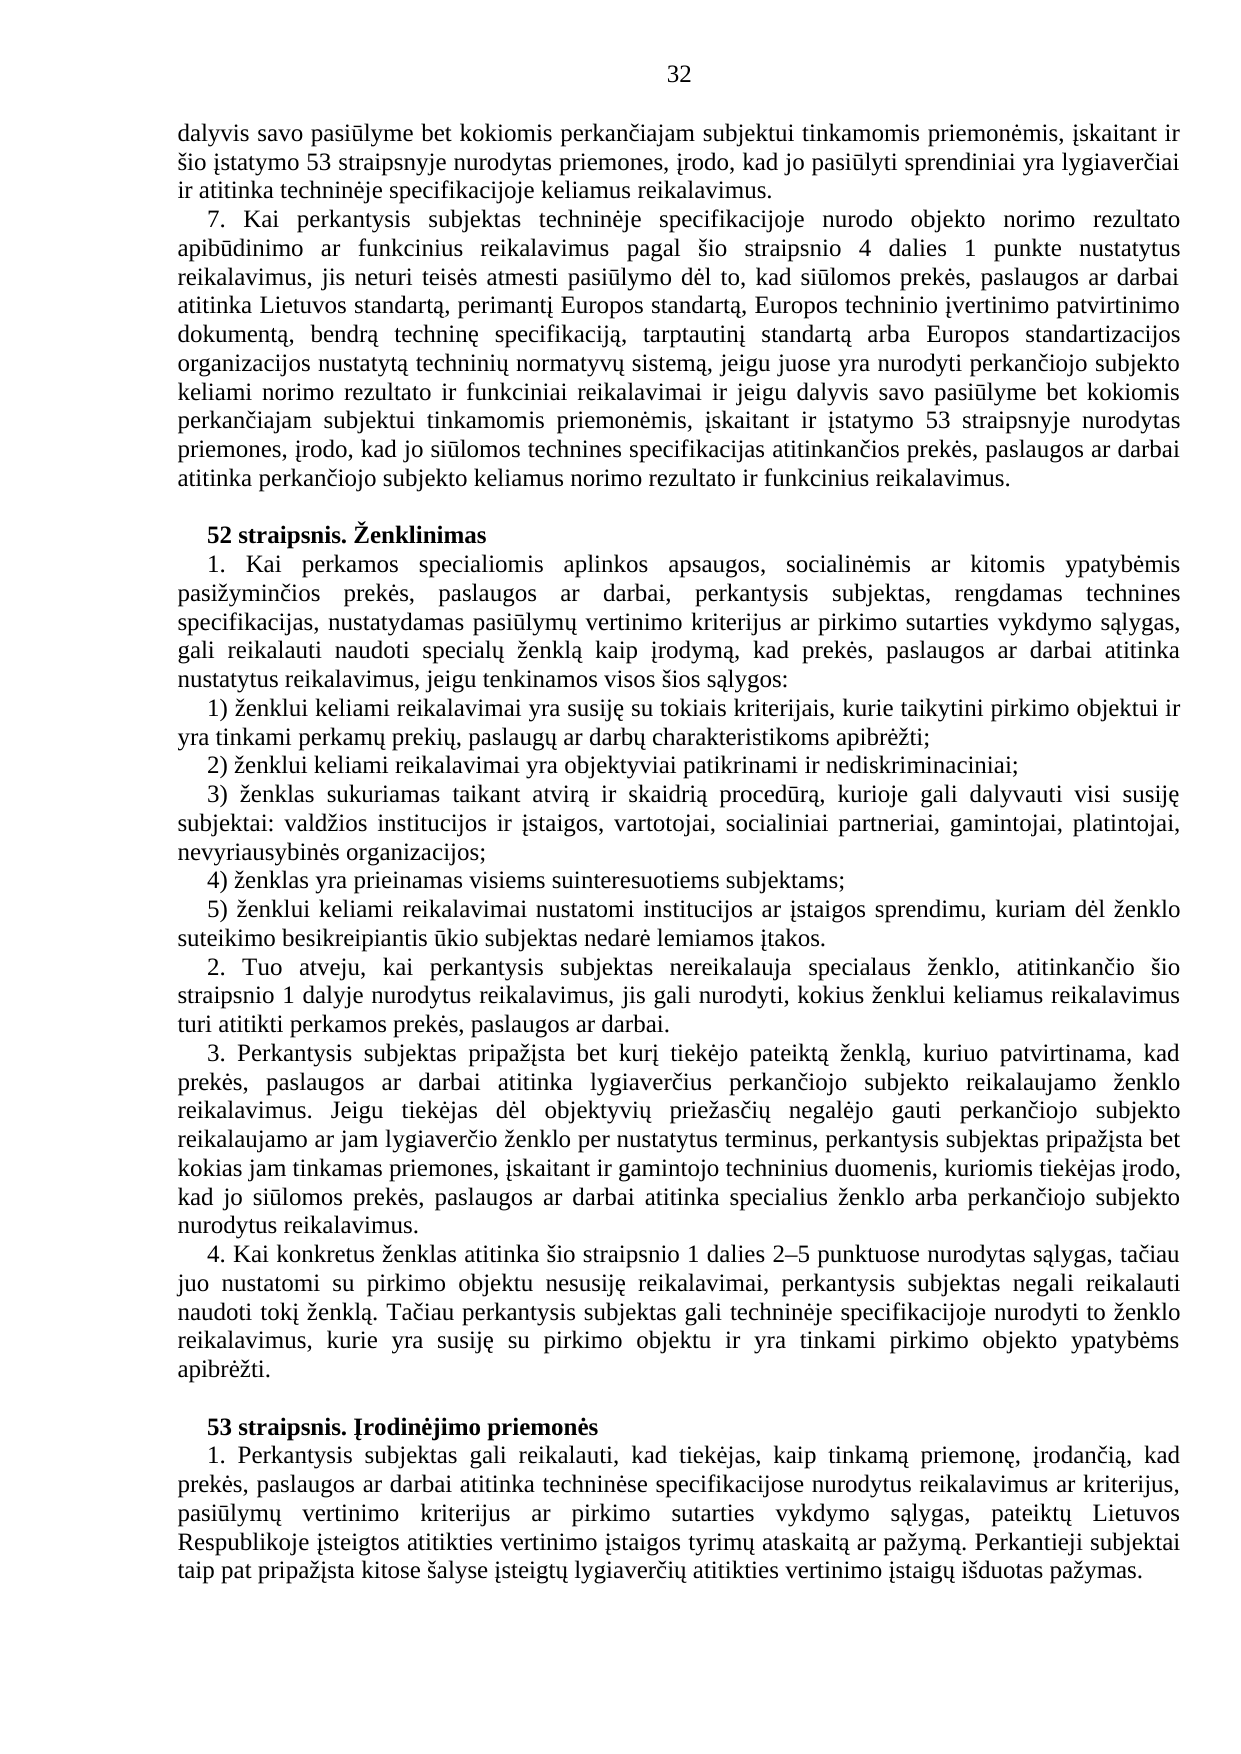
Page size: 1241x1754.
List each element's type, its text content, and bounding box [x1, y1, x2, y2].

text 3) ženklas sukuriamas taikant atvirą ir skaidrią procedūrą, kurioje gali dalyvauti visi susiję subjektai: valdžios institucijos ir įstaigos, vartotojai, socialiniai partneriai, gamintojai, platintojai, nevyriausybinės organizacijos; [177, 779, 1181, 866]
text 1. Kai perkamos specialiomis aplinkos apsaugos, socialinėmis ar kitomis ypatybėmis pasižyminčios prekės, paslaugos ar darbai, perkantysis subjektas, rengdamas technines specifikacijas, nustatydamas pasiūlymų vertinimo kriterijus ar pirkimo sutarties vykdymo sąlygas, gali reikalauti naudoti specialų ženklą kaip įrodymą, kad prekės, paslaugos ar darbai atitinka nustatytus reikalavimus, jeigu tenkinamos visos šios sąlygos: [177, 549, 1181, 693]
text 4. Kai konkretus ženklas atitinka šio straipsnio 1 dalies 2–5 punktuose nurodytas sąlygas, tačiau juo nustatomi su pirkimo objektu nesusiję reikalavimai, perkantysis subjektas negali reikalauti naudoti tokį ženklą. Tačiau perkantysis subjektas gali techninėje specifikacijoje nurodyti to ženklo reikalavimus, kurie yra susiję su pirkimo objektu ir yra tinkami pirkimo objekto ypatybėms apibrėžti. [177, 1239, 1181, 1383]
text 1. Perkantysis subjektas gali reikalauti, kad tiekėjas, kaip tinkamą priemonę, įrodančią, kad prekės, paslaugos ar darbai atitinka techninėse specifikacijose nurodytus reikalavimus ar kriterijus, pasiūlymų vertinimo kriterijus ar pirkimo sutarties vykdymo sąlygas, pateiktų Lietuvos Respublikoje įsteigtos atitikties vertinimo įstaigos tyrimų ataskaitą ar pažymą. Perkantieji subjektai taip pat pripažįsta kitose šalyse įsteigtų lygiaverčių atitikties vertinimo įstaigų išduotas pažymas. [177, 1441, 1181, 1584]
text dalyvis savo pasiūlyme bet kokiomis perkančiajam subjektui tinkamomis priemonėmis, įskaitant ir šio įstatymo 53 straipsnyje nurodytas priemones, įrodo, kad jo pasiūlyti sprendiniai yra lygiaverčiai ir atitinka techninėje specifikacijoje keliamus reikalavimus. [177, 118, 1181, 204]
text 3. Perkantysis subjektas pripažįsta bet kurį tiekėjo pateiktą ženklą, kuriuo patvirtinama, kad prekės, paslaugos ar darbai atitinka lygiaverčius perkančiojo subjekto reikalaujamo ženklo reikalavimus. Jeigu tiekėjas dėl objektyvių priežasčių negalėjo gauti perkančiojo subjekto reikalaujamo ar jam lygiaverčio ženklo per nustatytus terminus, perkantysis subjektas pripažįsta bet kokias jam tinkamas priemones, įskaitant ir gamintojo techninius duomenis, kuriomis tiekėjas įrodo, kad jo siūlomos prekės, paslaugos ar darbai atitinka specialius ženklo arba perkančiojo subjekto nurodytus reikalavimus. [177, 1038, 1181, 1239]
text 2) ženklui keliami reikalavimai yra objektyviai patikrinami ir nediskriminaciniai; [177, 751, 1181, 779]
text 4) ženklas yra prieinamas visiems suinteresuotiems subjektams; [177, 866, 1181, 894]
text 52 straipsnis. Ženklinimas [177, 521, 1181, 549]
text 1) ženklui keliami reikalavimai yra susiję su tokiais kriterijais, kurie taikytini pirkimo objektui ir yra tinkami perkamų prekių, paslaugų ar darbų charakteristikoms apibrėžti; [177, 693, 1181, 751]
text 53 straipsnis. Įrodinėjimo priemonės [177, 1412, 1181, 1441]
text 5) ženklui keliami reikalavimai nustatomi institucijos ar įstaigos sprendimu, kuriam dėl ženklo suteikimo besikreipiantis ūkio subjektas nedarė lemiamos įtakos. [177, 894, 1181, 952]
text 2. Tuo atveju, kai perkantysis subjektas nereikalauja specialaus ženklo, atitinkančio šio straipsnio 1 dalyje nurodytus reikalavimus, jis gali nurodyti, kokius ženklui keliamus reikalavimus turi atitikti perkamos prekės, paslaugos ar darbai. [177, 952, 1181, 1038]
text 7. Kai perkantysis subjektas techninėje specifikacijoje nurodo objekto norimo rezultato apibūdinimo ar funkcinius reikalavimus pagal šio straipsnio 4 dalies 1 punkte nustatytus reikalavimus, jis neturi teisės atmesti pasiūlymo dėl to, kad siūlomos prekės, paslaugos ar darbai atitinka Lietuvos standartą, perimantį Europos standartą, Europos techninio įvertinimo patvirtinimo dokumentą, bendrą techninę specifikaciją, tarptautinį standartą arba Europos standartizacijos organizacijos nustatytą techninių normatyvų sistemą, jeigu juose yra nurodyti perkančiojo subjekto keliami norimo rezultato ir funkciniai reikalavimai ir jeigu dalyvis savo pasiūlyme bet kokiomis perkančiajam subjektui tinkamomis priemonėmis, įskaitant ir įstatymo 53 straipsnyje nurodytas priemones, įrodo, kad jo siūlomos technines specifikacijas atitinkančios prekės, paslaugos ar darbai atitinka perkančiojo subjekto keliamus norimo rezultato ir funkcinius reikalavimus. [177, 204, 1181, 492]
